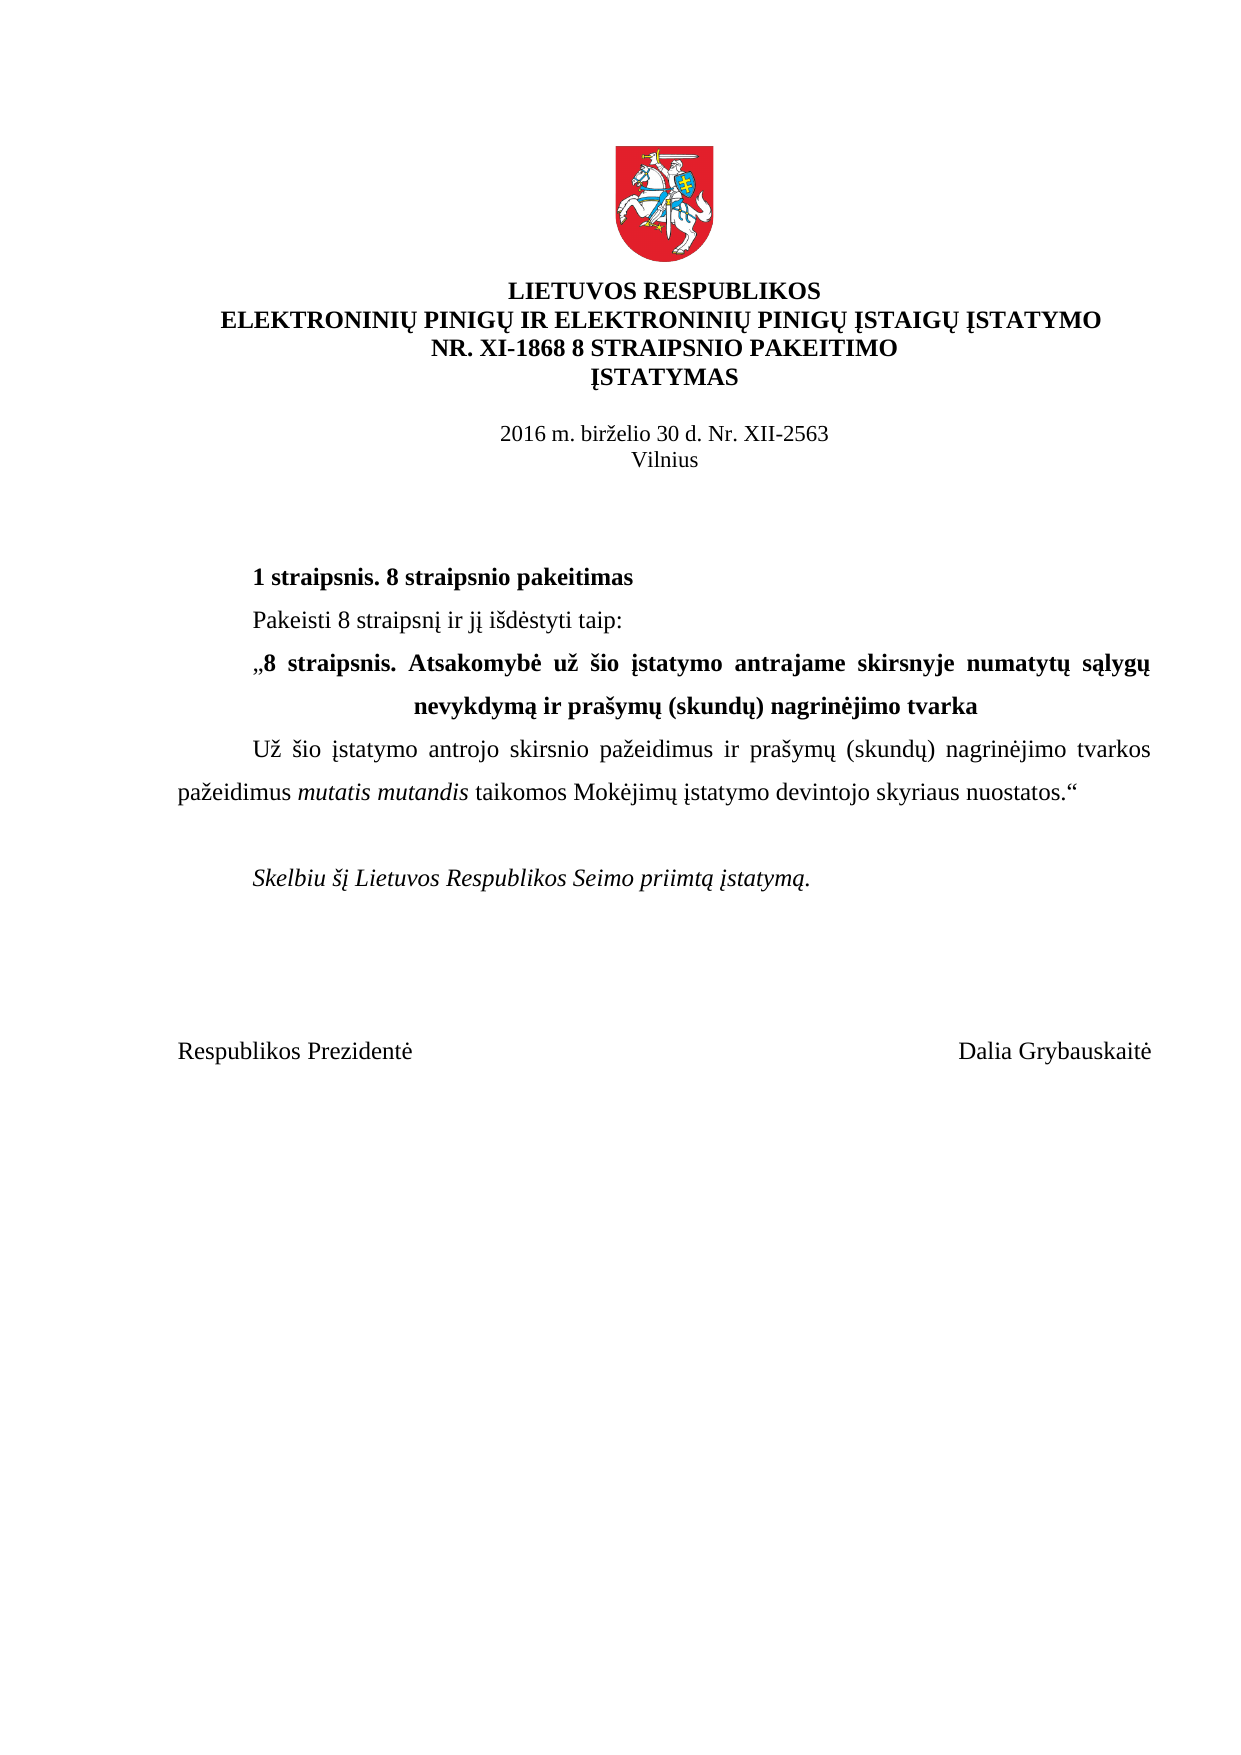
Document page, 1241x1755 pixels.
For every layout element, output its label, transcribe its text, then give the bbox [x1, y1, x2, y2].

text Už šio įstatymo antrojo skirsnio pažeidimus ir prašymų (skundų) nagrinėjimo tvarkos pažeidimus mutatis mutandis taikomos Mokėjimų įstatymo devintojo skyriaus nuostatos.“ [177, 734, 1152, 806]
text Skelbiu šį Lietuvos Respublikos Seimo priimtą įstatymą. [177, 863, 1152, 892]
text LIETUVOS RESPUBLIKOS [177, 276, 1152, 305]
text „8 straipsnis. Atsakomybė už šio įstatymo antrajame skirsnyje numatytų sąlygų nevykdymą ir prašymų (skundų) nagrinėjimo tvarka [252, 648, 1152, 720]
text ELEKTRONINIŲ PINIGŲ IR ELEKTRONINIŲ PINIGŲ ĮSTAIGŲ ĮSTATYMO NR. XI-1868 8 STRAIPSNIO PAKEITIMO [177, 305, 1152, 362]
text Pakeisti 8 straipsnį ir jį išdėstyti taip: [177, 605, 1152, 633]
text ĮSTATYMAS [177, 362, 1152, 391]
text 1 straipsnis. 8 straipsnio pakeitimas [177, 562, 1152, 590]
text Respublikos Prezidentė Dalia Grybauskaitė [177, 1036, 1152, 1065]
text 2016 m. birželio 30 d. Nr. XII-2563 [177, 420, 1152, 446]
text Vilnius [177, 446, 1152, 472]
